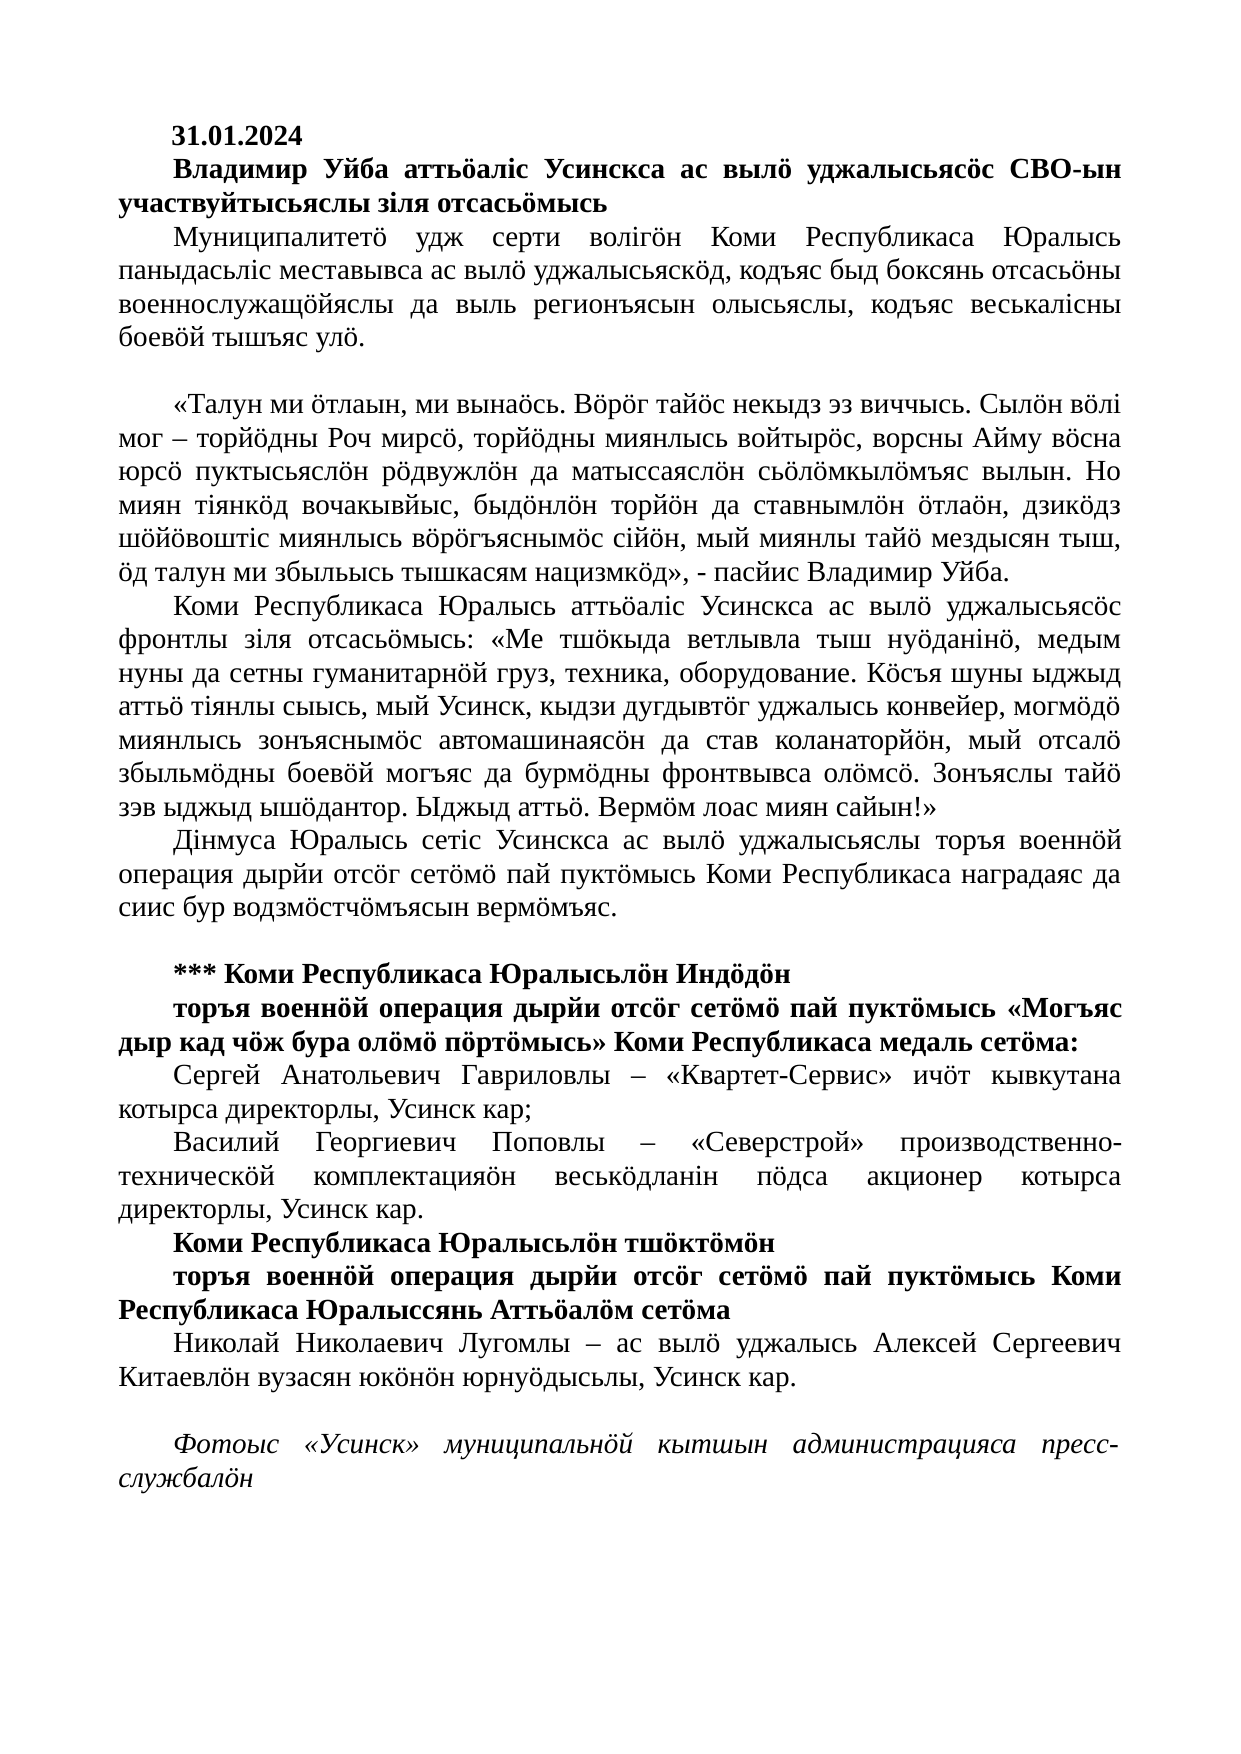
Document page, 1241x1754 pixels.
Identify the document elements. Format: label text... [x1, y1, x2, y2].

text Коми Республикаса Юралысь аттьӧаліс Усинскса ас вылӧ уджалысьясӧс фронтлы зіля отсасьӧмысь: «Ме тшӧкыда ветлывла тыш нуӧданінӧ, медым нуны да сетны гуманитарнӧй груз, техника, оборудование. Кӧсъя шуны ыджыд аттьӧ тіянлы сыысь, мый Усинск, кыдзи дугдывтӧг уджалысь конвейер, могмӧдӧ миянлысь зонъяснымӧс автомашинаясӧн да став коланаторйӧн, мый отсалӧ збыльмӧдны боевӧй могъяс да бурмӧдны фронтвывса олӧмсӧ. Зонъяслы тайӧ зэв ыджыд ышӧдантор. Ыджыд аттьӧ. Вермӧм лоас миян сайын!» [118, 588, 1122, 822]
subtitle 31.01.2024 [118, 118, 1122, 152]
subtitle Владимир Уйба аттьӧаліс Усинскса ас вылӧ уджалысьясӧс СВО-ын участвуйтысьяслы зіля отсасьӧмысь [118, 152, 1122, 219]
text Муниципалитетӧ удж серти волігӧн Коми Республикаса Юралысь паныдасьліс меставывса ас вылӧ уджалысьяскӧд, кодъяс быд боксянь отсасьӧны военнослужащӧйяслы да выль регионъясын олысьяслы, кодъяс веськалісны боевӧй тышъяс улӧ. [118, 219, 1122, 353]
text Сергей Анатольевич Гавриловлы – «Квартет-Сервис» ичӧт кывкутана котырса директорлы, Усинск кар; [118, 1057, 1122, 1124]
text Василий Георгиевич Поповлы – «Северстрой» производственно-техническӧй комплектацияӧн веськӧдланін пӧдса акционер котырса директорлы, Усинск кар. [118, 1124, 1122, 1225]
text Дінмуса Юралысь сетіс Усинскса ас вылӧ уджалысьяслы торъя военнӧй операция дырйи отсӧг сетӧмӧ пай пуктӧмысь Коми Республикаса наградаяс да сиис бур водзмӧстчӧмъясын вермӧмъяс. [118, 822, 1122, 923]
text торъя военнӧй операция дырйи отсӧг сетӧмӧ пай пуктӧмысь «Могъяс дыр кад чӧж бура олӧмӧ пӧртӧмысь» Коми Республикаса медаль сетӧма: [118, 990, 1122, 1057]
text Коми Республикаса Юралысьлӧн тшӧктӧмӧн [118, 1225, 1122, 1258]
text торъя военнӧй операция дырйи отсӧг сетӧмӧ пай пуктӧмысь Коми Республикаса Юралыссянь Аттьӧалӧм сетӧма [118, 1258, 1122, 1326]
text Фотоыс «Усинск» муниципальнӧй кытшын администрацияса пресс-службалӧн [118, 1426, 1122, 1493]
text «Талун ми ӧтлаын, ми вынаӧсь. Вӧрӧг тайӧс некыдз эз виччысь. Сылӧн вӧлі мог – торйӧдны Роч мирсӧ, торйӧдны миянлысь войтырӧс, ворсны Айму вӧсна юрсӧ пуктысьяслӧн рӧдвужлӧн да матыссаяслӧн сьӧлӧмкылӧмъяс вылын. Но миян тіянкӧд вочакывйыс, быдӧнлӧн торйӧн да ставнымлӧн ӧтлаӧн, дзикӧдз шӧйӧвоштіс миянлысь вӧрӧгъяснымӧс сійӧн, мый миянлы тайӧ мездысян тыш, ӧд талун ми збыльысь тышкасям нацизмкӧд», - пасйис Владимир Уйба. [118, 386, 1122, 588]
text *** Коми Республикаса Юралысьлӧн Индӧдӧн [118, 957, 1122, 990]
text Николай Николаевич Лугомлы – ас вылӧ уджалысь Алексей Сергеевич Китаевлӧн вузасян юкӧнӧн юрнуӧдысьлы, Усинск кар. [118, 1326, 1122, 1393]
